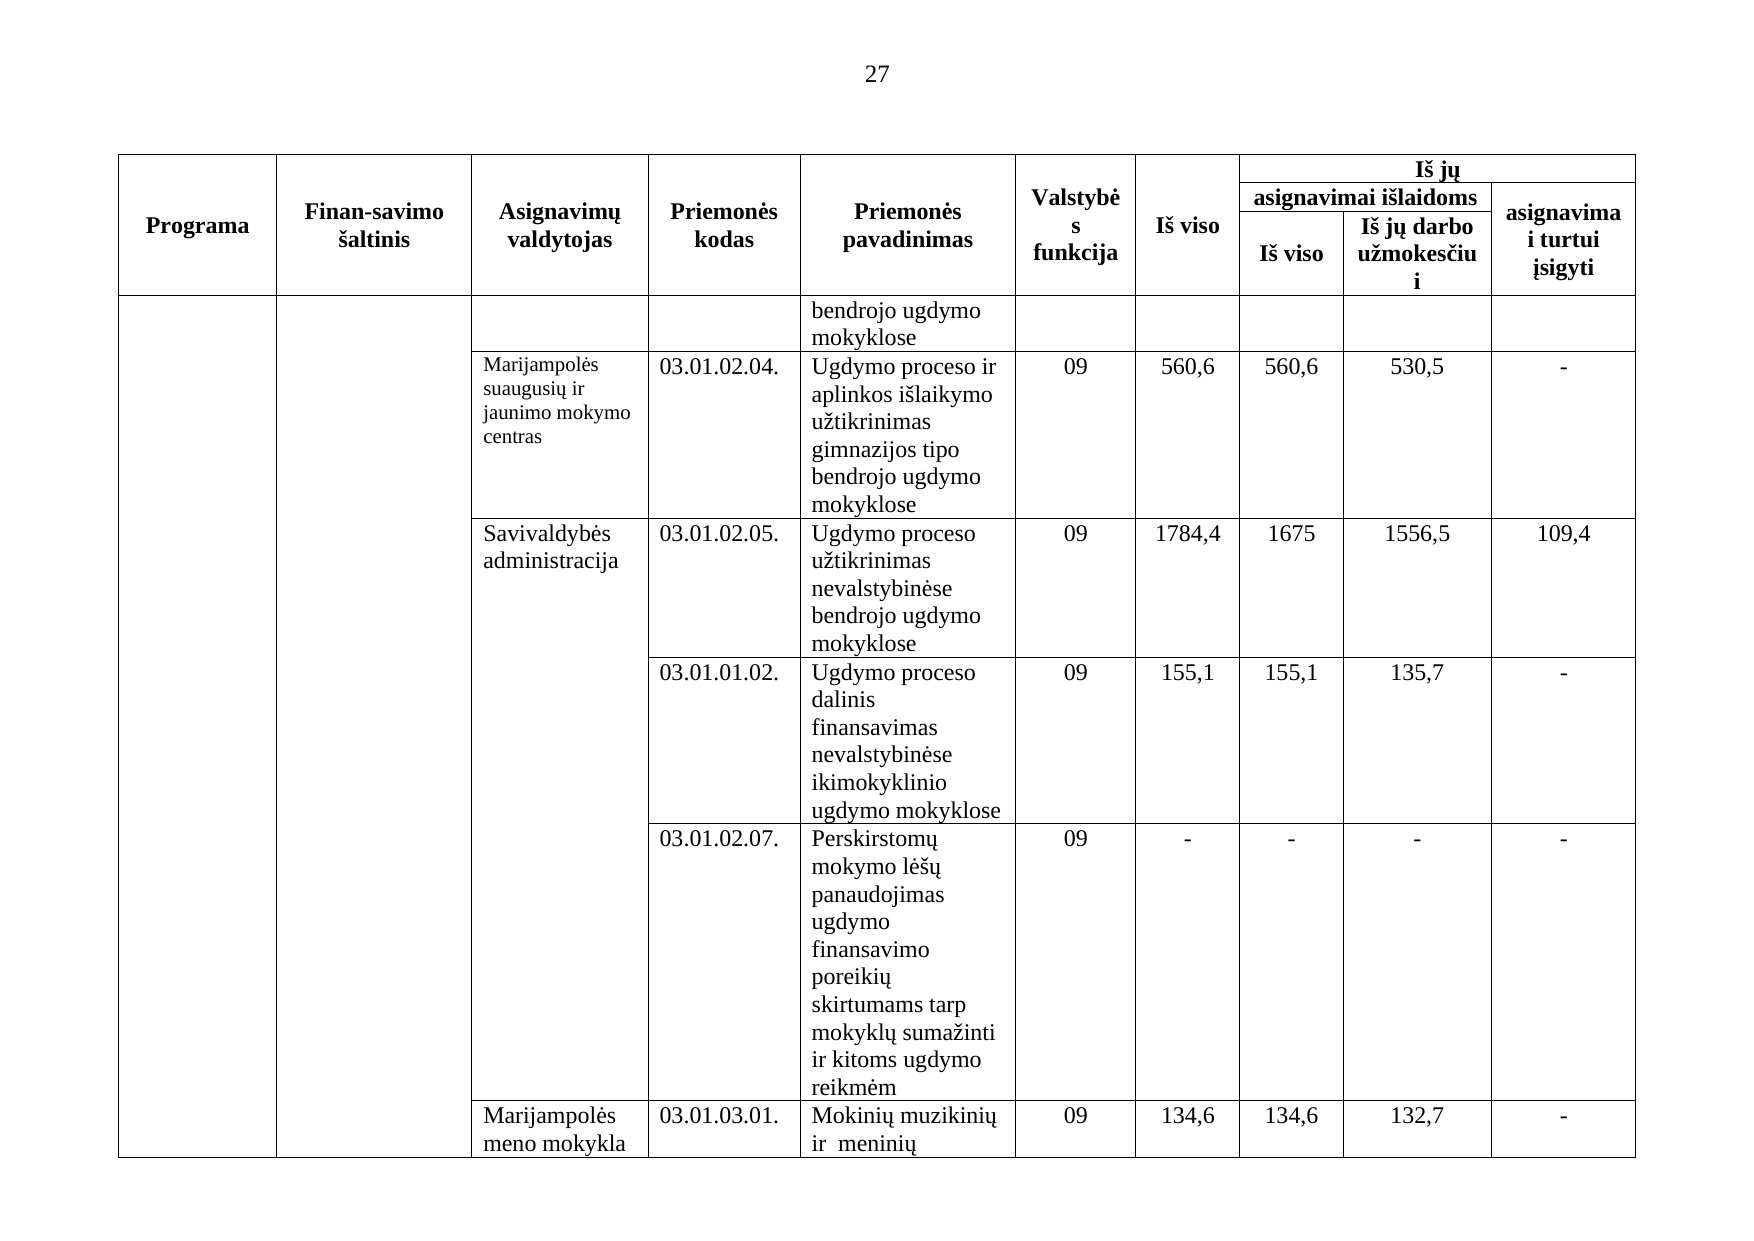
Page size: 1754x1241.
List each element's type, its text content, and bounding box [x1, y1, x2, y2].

table_header Priemonės pavadinimas [801, 155, 1015, 295]
table_cell Mokinių muzikinių ir meninių [801, 1101, 1015, 1157]
table_cell 03.01.02.04. [649, 352, 800, 518]
table_cell 134,6 [1240, 1101, 1343, 1157]
table_cell 1784,4 [1136, 519, 1239, 657]
table_cell Savivaldybės administracija [472, 519, 648, 1100]
table_cell 03.01.02.07. [649, 824, 800, 1100]
table_cell - [1240, 824, 1343, 1100]
table_cell Ugdymo proceso ir aplinkos išlaikymo užtikrinimas gimnazijos tipo bendrojo ugdymo mokyklose [801, 352, 1015, 518]
table_cell 560,6 [1136, 352, 1239, 518]
table_cell [1016, 296, 1135, 351]
table_cell 09 [1016, 824, 1135, 1100]
table_cell 03.01.02.05. [649, 519, 800, 657]
table_cell - [1344, 824, 1491, 1100]
table_cell - [1492, 824, 1635, 1100]
table_cell 1556,5 [1344, 519, 1491, 657]
table_cell 132,7 [1344, 1101, 1491, 1157]
table_cell 135,7 [1344, 658, 1491, 823]
table_cell [649, 296, 800, 351]
table_cell 09 [1016, 352, 1135, 518]
table_cell 560,6 [1240, 352, 1343, 518]
table_cell Marijampolės suaugusių ir jaunimo mokymo centras [472, 352, 648, 518]
table_header Valstybės funkcija [1016, 155, 1135, 295]
table_cell [119, 1100, 276, 1157]
table_cell Ugdymo proceso užtikrinimas nevalstybinėse bendrojo ugdymo mokyklose [801, 519, 1015, 657]
table_cell asignavimai išlaidoms [1240, 183, 1491, 211]
table_cell Ugdymo proceso dalinis finansavimas nevalstybinėse ikimokyklinio ugdymo mokyklose [801, 658, 1015, 823]
table_cell - [1492, 352, 1635, 518]
table_cell 134,6 [1136, 1101, 1239, 1157]
table_cell - [1492, 658, 1635, 823]
table_cell [119, 296, 276, 1100]
table_header Finan-savimo šaltinis [277, 155, 471, 295]
table_cell - [1136, 824, 1239, 1100]
table_cell 03.01.01.02. [649, 658, 800, 823]
table_cell 09 [1016, 658, 1135, 823]
table_cell [277, 296, 471, 1100]
table_cell Iš jų darbo užmokesčiui [1344, 212, 1491, 295]
table_cell 1675 [1240, 519, 1343, 657]
table_header Asignavimų valdytojas [472, 155, 648, 295]
table_header Priemonės kodas [649, 155, 800, 295]
table_cell 09 [1016, 1101, 1135, 1157]
table_cell 155,1 [1240, 658, 1343, 823]
table_header Iš jų [1240, 155, 1635, 182]
table_cell [1136, 296, 1239, 351]
table_cell Perskirstomų mokymo lėšų panaudojimas ugdymo finansavimo poreikių skirtumams tarp mokyklų sumažinti ir kitoms ugdymo reikmėm [801, 824, 1015, 1100]
table_cell [1344, 296, 1491, 351]
table_cell 155,1 [1136, 658, 1239, 823]
table_cell [1240, 296, 1343, 351]
table_cell 530,5 [1344, 352, 1491, 518]
table_cell Iš viso [1240, 212, 1343, 295]
table_cell [1492, 296, 1635, 351]
table_cell 09 [1016, 519, 1135, 657]
table_header Programa [119, 155, 276, 295]
table_header Iš viso [1136, 155, 1239, 295]
table_cell [277, 1100, 471, 1157]
table_cell [472, 296, 648, 351]
table_cell bendrojo ugdymo mokyklose [801, 296, 1015, 351]
table_cell 03.01.03.01. [649, 1101, 800, 1157]
table_cell - [1492, 1101, 1635, 1157]
table_cell 109,4 [1492, 519, 1635, 657]
table_cell Marijampolės meno mokykla [472, 1101, 648, 1157]
table_cell asignavimai turtui įsigyti [1492, 183, 1635, 295]
